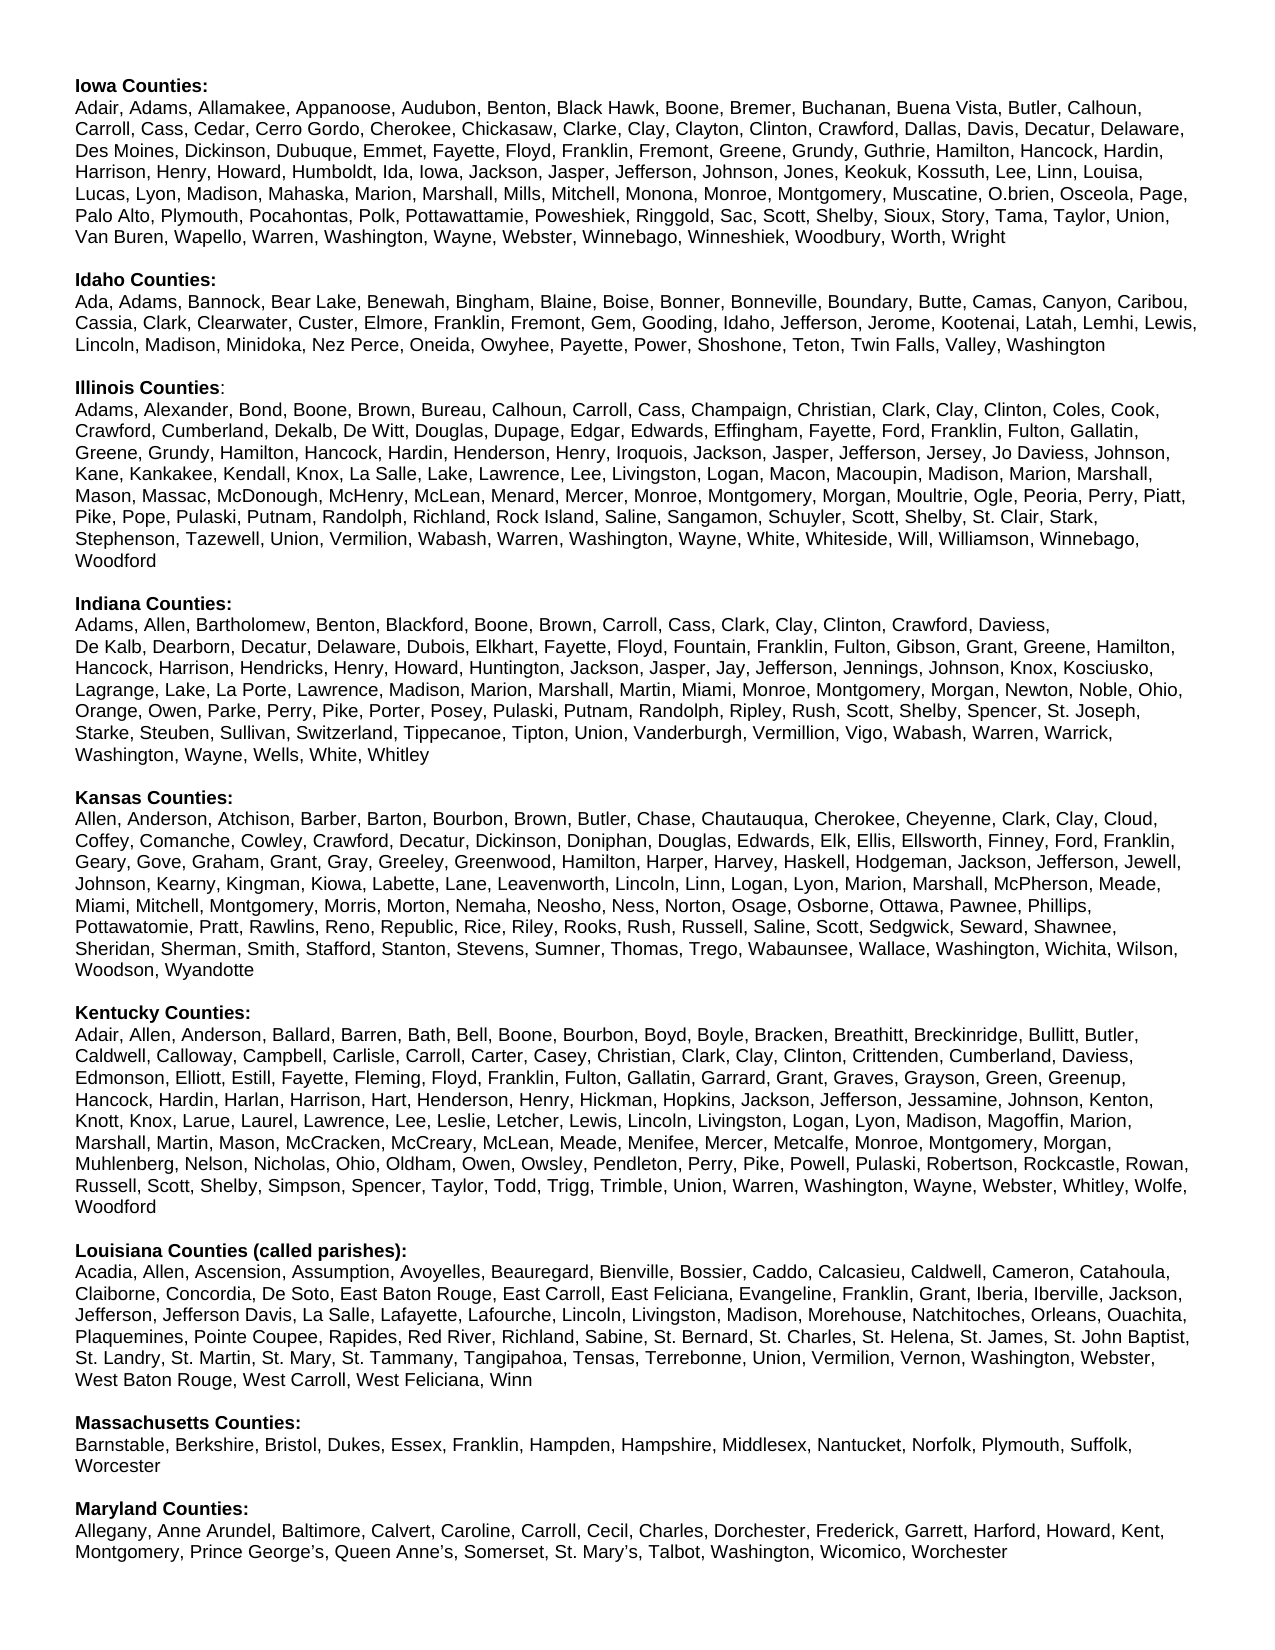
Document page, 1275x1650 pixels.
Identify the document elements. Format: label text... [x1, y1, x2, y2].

text Illinois Counties: [75, 377, 1200, 398]
text Adair, Allen, Anderson, Ballard, Barren, Bath, Bell, Boone, Bourbon, Boyd, Boyle, Bracken, Breathitt, Breckinridge, Bullitt, Butler, Caldwell, Calloway, Campbell, Carlisle, Carroll, Carter, Casey, Christian, Clark, Clay, Clinton, Crittenden, Cumberland, Daviess, Edmonson, Elliott, Estill, Fayette, Fleming, Floyd, Franklin, Fulton, Gallatin, Garrard, Grant, Graves, Grayson, Green, Greenup, Hancock, Hardin, Harlan, Harrison, Hart, Henderson, Henry, Hickman, Hopkins, Jackson, Jefferson, Jessamine, Johnson, Kenton, Knott, Knox, Larue, Laurel, Lawrence, Lee, Leslie, Letcher, Lewis, Lincoln, Livingston, Logan, Lyon, Madison, Magoffin, Marion, Marshall, Martin, Mason, McCracken, McCreary, McLean, Meade, Menifee, Mercer, Metcalfe, Monroe, Montgomery, Morgan, Muhlenberg, Nelson, Nicholas, Ohio, Oldham, Owen, Owsley, Pendleton, Perry, Pike, Powell, Pulaski, Robertson, Rockcastle, Rowan, Russell, Scott, Shelby, Simpson, Spencer, Taylor, Todd, Trigg, Trimble, Union, Warren, Washington, Wayne, Webster, Whitley, Wolfe, Woodford [75, 1024, 1200, 1218]
text Adams, Alexander, Bond, Boone, Brown, Bureau, Calhoun, Carroll, Cass, Champaign, Christian, Clark, Clay, Clinton, Coles, Cook, Crawford, Cumberland, Dekalb, De Witt, Douglas, Dupage, Edgar, Edwards, Effingham, Fayette, Ford, Franklin, Fulton, Gallatin, Greene, Grundy, Hamilton, Hancock, Hardin, Henderson, Henry, Iroquois, Jackson, Jasper, Jefferson, Jersey, Jo Daviess, Johnson, Kane, Kankakee, Kendall, Knox, La Salle, Lake, Lawrence, Lee, Livingston, Logan, Macon, Macoupin, Madison, Marion, Marshall, Mason, Massac, McDonough, McHenry, McLean, Menard, Mercer, Monroe, Montgomery, Morgan, Moultrie, Ogle, Peoria, Perry, Piatt, Pike, Pope, Pulaski, Putnam, Randolph, Richland, Rock Island, Saline, Sangamon, Schuyler, Scott, Shelby, St. Clair, Stark, Stephenson, Tazewell, Union, Vermilion, Wabash, Warren, Washington, Wayne, White, Whiteside, Will, Williamson, Winnebago, Woodford [75, 398, 1200, 571]
text Allegany, Anne Arundel, Baltimore, Calvert, Caroline, Carroll, Cecil, Charles, Dorchester, Frederick, Garrett, Harford, Howard, Kent, Montgomery, Prince George’s, Queen Anne’s, Somerset, St. Mary’s, Talbot, Washington, Wicomico, Worchester [75, 1520, 1200, 1563]
text Kentucky Counties: [75, 1002, 1200, 1024]
text Louisiana Counties (called parishes): [75, 1239, 1200, 1261]
text Barnstable, Berkshire, Bristol, Dukes, Essex, Franklin, Hampden, Hampshire, Middlesex, Nantucket, Norfolk, Plymouth, Suffolk, Worcester [75, 1433, 1200, 1477]
text Adams, Allen, Bartholomew, Benton, Blackford, Boone, Brown, Carroll, Cass, Clark, Clay, Clinton, Crawford, Daviess, [75, 614, 1200, 636]
text Ada, Adams, Bannock, Bear Lake, Benewah, Bingham, Blaine, Boise, Bonner, Bonneville, Boundary, Butte, Camas, Canyon, Caribou, Cassia, Clark, Clearwater, Custer, Elmore, Franklin, Fremont, Gem, Gooding, Idaho, Jefferson, Jerome, Kootenai, Latah, Lemhi, Lewis, Lincoln, Madison, Minidoka, Nez Perce, Oneida, Owyhee, Payette, Power, Shoshone, Teton, Twin Falls, Valley, Washington [75, 291, 1200, 355]
text Acadia, Allen, Ascension, Assumption, Avoyelles, Beauregard, Bienville, Bossier, Caddo, Calcasieu, Caldwell, Cameron, Catahoula, Claiborne, Concordia, De Soto, East Baton Rouge, East Carroll, East Feliciana, Evangeline, Franklin, Grant, Iberia, Iberville, Jackson, Jefferson, Jefferson Davis, La Salle, Lafayette, Lafourche, Lincoln, Livingston, Madison, Morehouse, Natchitoches, Orleans, Ouachita, Plaquemines, Pointe Coupee, Rapides, Red River, Richland, Sabine, St. Bernard, St. Charles, St. Helena, St. James, St. John Baptist, St. Landry, St. Martin, St. Mary, St. Tammany, Tangipahoa, Tensas, Terrebonne, Union, Vermilion, Vernon, Washington, Webster, West Baton Rouge, West Carroll, West Feliciana, Winn [75, 1261, 1200, 1390]
text Allen, Anderson, Atchison, Barber, Barton, Bourbon, Brown, Butler, Chase, Chautauqua, Cherokee, Cheyenne, Clark, Clay, Cloud, Coffey, Comanche, Cowley, Crawford, Decatur, Dickinson, Doniphan, Douglas, Edwards, Elk, Ellis, Ellsworth, Finney, Ford, Franklin, Geary, Gove, Graham, Grant, Gray, Greeley, Greenwood, Hamilton, Harper, Harvey, Haskell, Hodgeman, Jackson, Jefferson, Jewell, Johnson, Kearny, Kingman, Kiowa, Labette, Lane, Leavenworth, Lincoln, Linn, Logan, Lyon, Marion, Marshall, McPherson, Meade, Miami, Mitchell, Montgomery, Morris, Morton, Nemaha, Neosho, Ness, Norton, Osage, Osborne, Ottawa, Pawnee, Phillips, Pottawatomie, Pratt, Rawlins, Reno, Republic, Rice, Riley, Rooks, Rush, Russell, Saline, Scott, Sedgwick, Seward, Shawnee, Sheridan, Sherman, Smith, Stafford, Stanton, Stevens, Sumner, Thomas, Trego, Wabaunsee, Wallace, Washington, Wichita, Wilson, Woodson, Wyandotte [75, 808, 1200, 981]
text De Kalb, Dearborn, Decatur, Delaware, Dubois, Elkhart, Fayette, Floyd, Fountain, Franklin, Fulton, Gibson, Grant, Greene, Hamilton, Hancock, Harrison, Hendricks, Henry, Howard, Huntington, Jackson, Jasper, Jay, Jefferson, Jennings, Johnson, Knox, Kosciusko, Lagrange, Lake, La Porte, Lawrence, Madison, Marion, Marshall, Martin, Miami, Monroe, Montgomery, Morgan, Newton, Noble, Ohio, Orange, Owen, Parke, Perry, Pike, Porter, Posey, Pulaski, Putnam, Randolph, Ripley, Rush, Scott, Shelby, Spencer, St. Joseph, Starke, Steuben, Sullivan, Switzerland, Tippecanoe, Tipton, Union, Vanderburgh, Vermillion, Vigo, Wabash, Warren, Warrick, Washington, Wayne, Wells, White, Whitley [75, 636, 1200, 765]
text Maryland Counties: [75, 1498, 1200, 1520]
text Kansas Counties: [75, 787, 1200, 808]
text Idaho Counties: [75, 269, 1200, 291]
text Massachusetts Counties: [75, 1412, 1200, 1433]
text Indiana Counties: [75, 592, 1200, 614]
text Adair, Adams, Allamakee, Appanoose, Audubon, Benton, Black Hawk, Boone, Bremer, Buchanan, Buena Vista, Butler, Calhoun, Carroll, Cass, Cedar, Cerro Gordo, Cherokee, Chickasaw, Clarke, Clay, Clayton, Clinton, Crawford, Dallas, Davis, Decatur, Delaware, Des Moines, Dickinson, Dubuque, Emmet, Fayette, Floyd, Franklin, Fremont, Greene, Grundy, Guthrie, Hamilton, Hancock, Hardin, Harrison, Henry, Howard, Humboldt, Ida, Iowa, Jackson, Jasper, Jefferson, Johnson, Jones, Keokuk, Kossuth, Lee, Linn, Louisa, Lucas, Lyon, Madison, Mahaska, Marion, Marshall, Mills, Mitchell, Monona, Monroe, Montgomery, Muscatine, O.brien, Osceola, Page, Palo Alto, Plymouth, Pocahontas, Polk, Pottawattamie, Poweshiek, Ringgold, Sac, Scott, Shelby, Sioux, Story, Tama, Taylor, Union, Van Buren, Wapello, Warren, Washington, Wayne, Webster, Winnebago, Winneshiek, Woodbury, Worth, Wright [75, 97, 1200, 247]
text Iowa Counties: [75, 75, 1200, 97]
